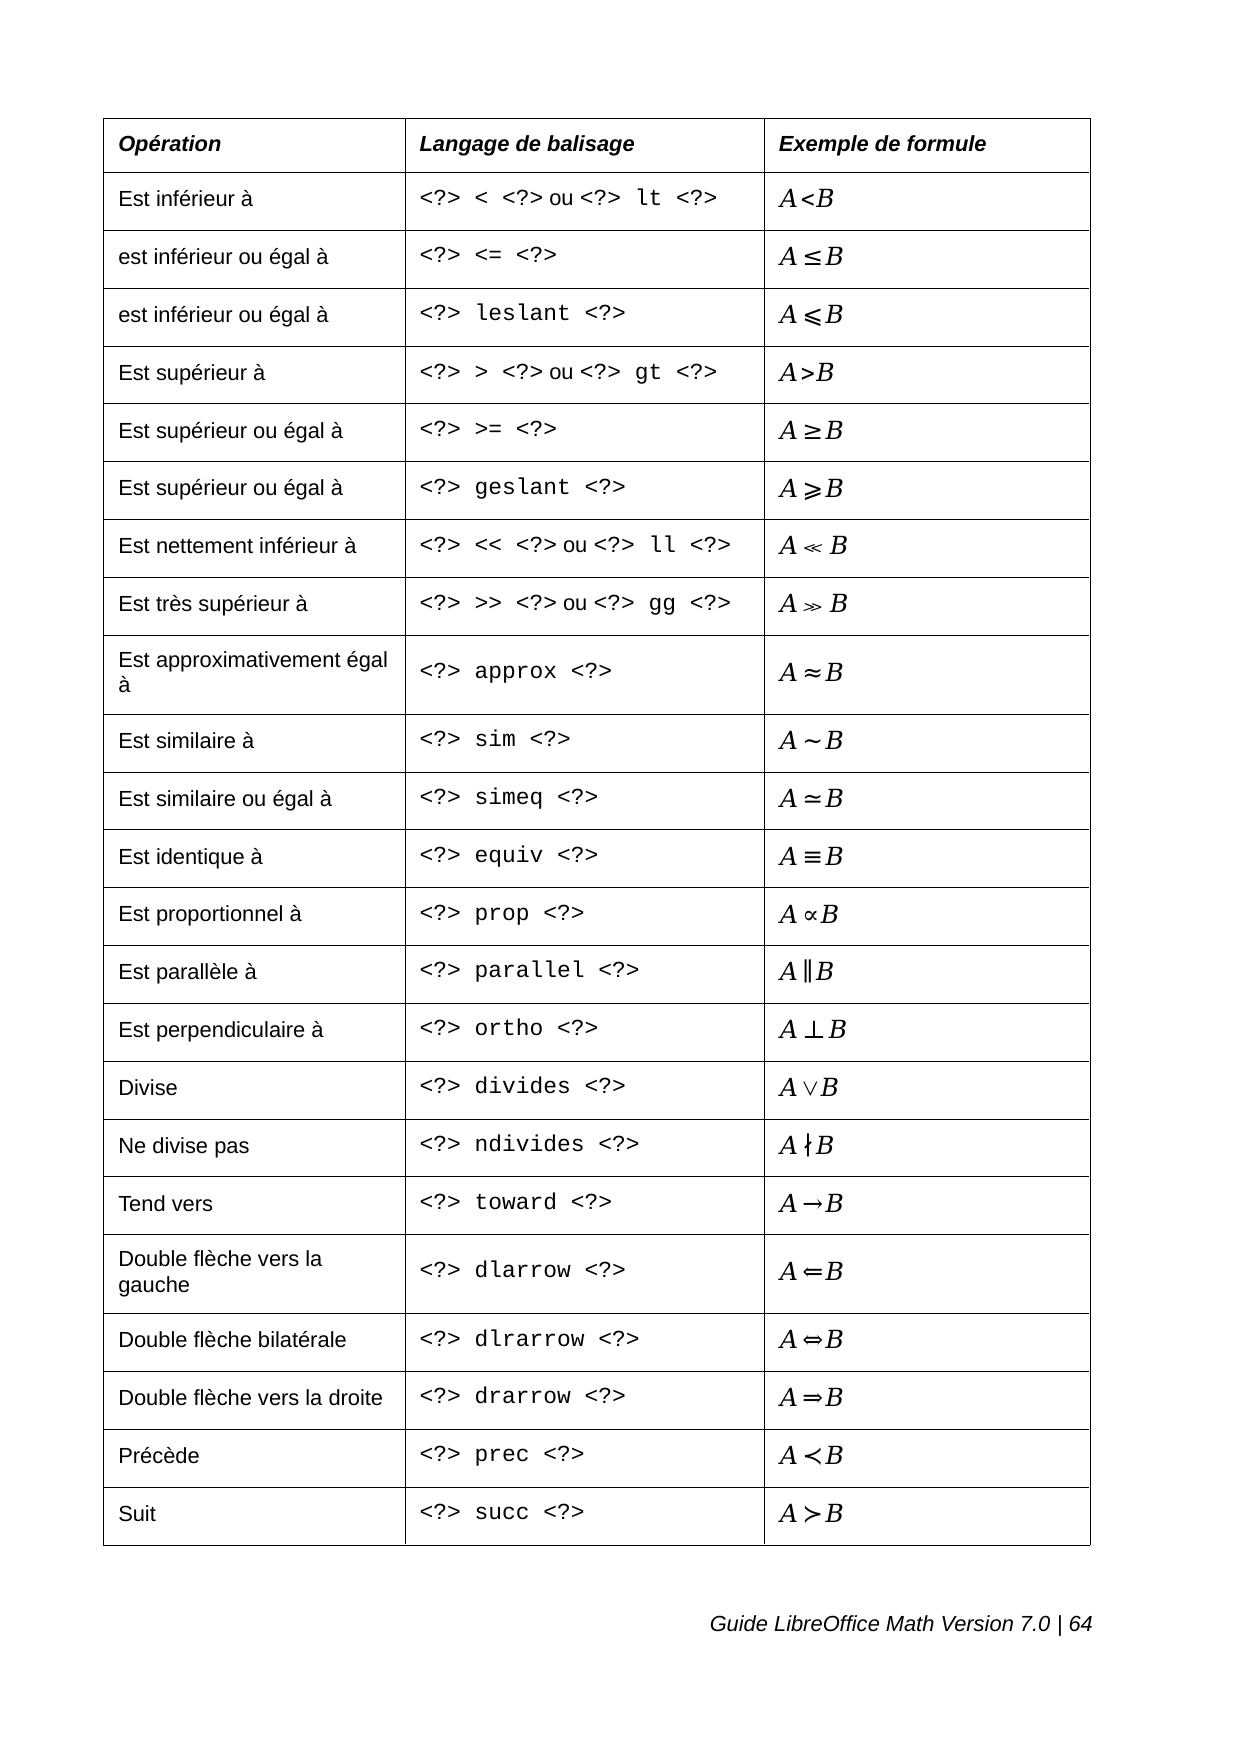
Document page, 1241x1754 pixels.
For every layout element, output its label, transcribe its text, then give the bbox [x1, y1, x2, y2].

table_cell <?> dlrarrow <?> [406, 1314, 764, 1371]
table_cell [765, 1234, 1090, 1313]
table_cell Double flèche bilatérale [104, 1314, 405, 1371]
table_cell [765, 346, 1090, 403]
table_cell Ne divise pas [104, 1120, 405, 1176]
table_cell <?> ortho <?> [406, 1004, 764, 1061]
table_cell <?> sim <?> [406, 715, 764, 772]
table_cell [765, 172, 1090, 230]
table_cell est inférieur ou égal à [104, 231, 405, 288]
table_cell Est proportionnel à [104, 888, 405, 945]
table_cell <?> > <?> ou <?> gt <?> [406, 347, 764, 403]
table_cell <?> equiv <?> [406, 830, 764, 887]
table_cell [765, 1371, 1090, 1429]
table_cell Est perpendiculaire à [104, 1004, 405, 1061]
table_cell <?> toward <?> [406, 1177, 764, 1234]
table_cell [765, 403, 1090, 461]
table_cell [765, 519, 1090, 577]
table_cell [765, 1487, 1090, 1544]
table_cell <?> drarrow <?> [406, 1372, 764, 1429]
table_cell [765, 1003, 1090, 1061]
table_cell <?> >> <?> ou <?> gg <?> [406, 578, 764, 634]
table_cell Précède [104, 1430, 405, 1487]
table_cell Double flèche vers la gauche [104, 1235, 405, 1313]
table_cell <?> >= <?> [406, 404, 764, 461]
table_cell Est similaire à [104, 715, 405, 772]
table_header Opération [104, 119, 405, 172]
table_cell Est supérieur ou égal à [104, 462, 405, 519]
table_cell <?> approx <?> [406, 636, 764, 714]
table_cell [765, 635, 1090, 714]
table_cell [765, 714, 1090, 772]
table_cell Double flèche vers la droite [104, 1372, 405, 1429]
table_cell [765, 1429, 1090, 1487]
table_cell Divise [104, 1062, 405, 1118]
table_cell Est nettement inférieur à [104, 520, 405, 577]
table_cell Est inférieur à [104, 173, 405, 230]
table_cell <?> succ <?> [406, 1488, 764, 1544]
table_cell [765, 230, 1090, 288]
table_cell Est supérieur ou égal à [104, 404, 405, 461]
table_cell [765, 829, 1090, 887]
table_cell <?> <= <?> [406, 231, 764, 288]
table_cell [765, 1313, 1090, 1371]
table_header Exemple de formule [765, 119, 1090, 172]
table_cell <?> simeq <?> [406, 773, 764, 829]
table_cell [765, 288, 1090, 346]
table_cell Est approximativement égal à [104, 636, 405, 714]
table_header Langage de balisage [406, 119, 764, 172]
table_cell <?> divides <?> [406, 1062, 764, 1118]
table_cell est inférieur ou égal à [104, 289, 405, 346]
table_cell <?> prop <?> [406, 888, 764, 945]
table_cell <?> leslant <?> [406, 289, 764, 346]
table_cell Est très supérieur à [104, 578, 405, 634]
table_cell [765, 772, 1090, 829]
table_cell <?> prec <?> [406, 1430, 764, 1487]
table_cell <?> ndivides <?> [406, 1120, 764, 1176]
table_cell [765, 577, 1090, 634]
table_cell Tend vers [104, 1177, 405, 1234]
table_cell Est identique à [104, 830, 405, 887]
table_cell [765, 1061, 1090, 1118]
table_cell Est similaire ou égal à [104, 773, 405, 829]
table_cell Est parallèle à [104, 946, 405, 1003]
table_cell <?> << <?> ou <?> ll <?> [406, 520, 764, 577]
table_cell <?> geslant <?> [406, 462, 764, 519]
table_cell [765, 1176, 1090, 1234]
table_cell Suit [104, 1488, 405, 1544]
table_cell Est supérieur à [104, 347, 405, 403]
table_cell <?> dlarrow <?> [406, 1235, 764, 1313]
table_cell <?> parallel <?> [406, 946, 764, 1003]
table_cell [765, 945, 1090, 1003]
table_cell <?> < <?> ou <?> lt <?> [406, 173, 764, 230]
table_cell [765, 461, 1090, 519]
table_cell [765, 1119, 1090, 1176]
table_cell [765, 887, 1090, 945]
